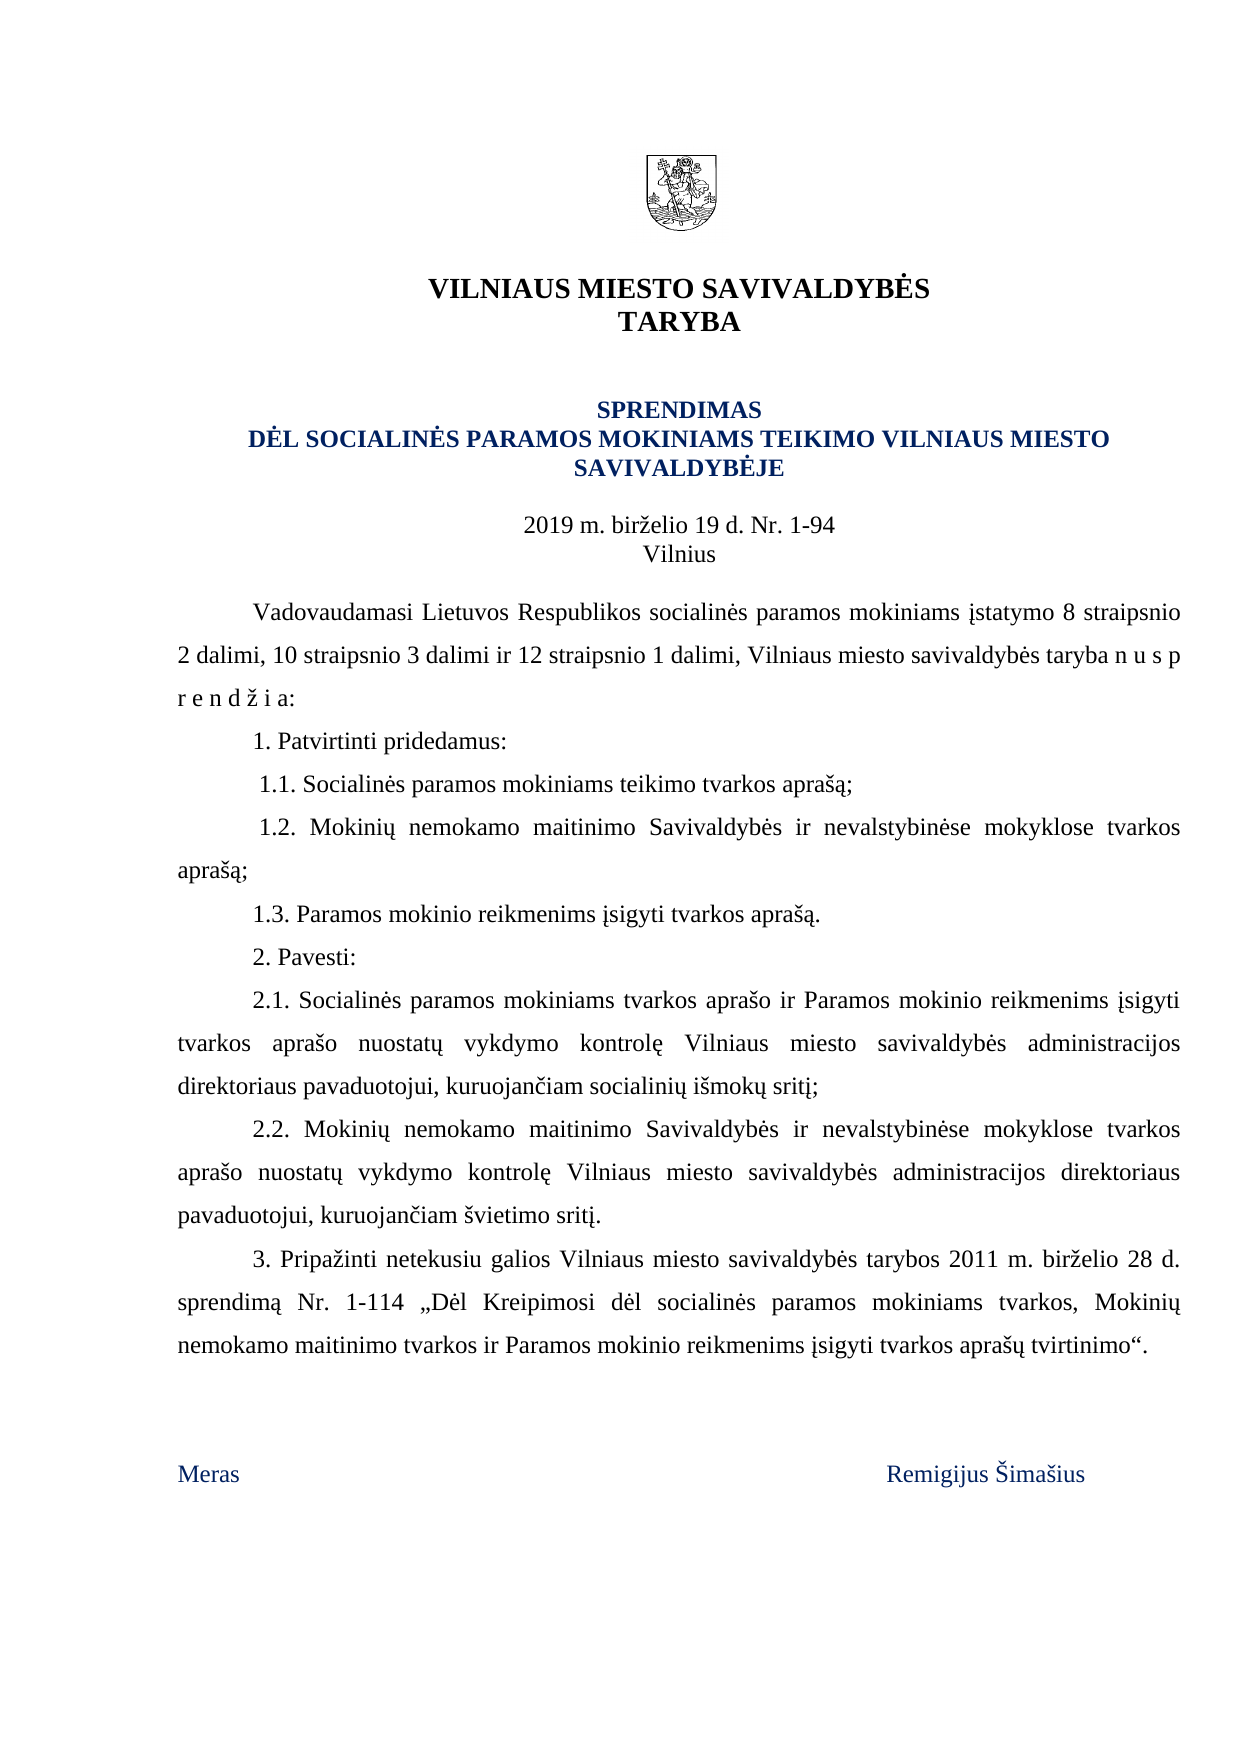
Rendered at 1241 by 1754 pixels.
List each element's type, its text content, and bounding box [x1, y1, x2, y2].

text VILNIAUS MIESTO SAVIVALDYBĖS [177, 271, 1181, 304]
text 2019 m. birželio 19 d. Nr. 1-94 [177, 511, 1181, 539]
text SPRENDIMAS [177, 396, 1181, 424]
text 1.3. Paramos mokinio reikmenims įsigyti tvarkos aprašą. [177, 899, 1181, 927]
text 2.2. Mokinių nemokamo maitinimo Savivaldybės ir nevalstybinėse mokyklose tvarkos aprašo nuostatų vykdymo kontrolę Vilniaus miesto savivaldybės administracijos direktoriaus pavaduotojui, kuruojančiam švietimo sritį. [177, 1114, 1181, 1229]
text TARYBA [177, 304, 1181, 338]
text DĖL SOCIALINĖS PARAMOS MOKINIAMS TEIKIMO VILNIAUS MIESTO SAVIVALDYBĖJE [177, 424, 1181, 482]
text Meras Remigijus Šimašius [177, 1459, 1181, 1488]
text 2.1. Socialinės paramos mokiniams tvarkos aprašo ir Paramos mokinio reikmenims įsigyti tvarkos aprašo nuostatų vykdymo kontrolę Vilniaus miesto savivaldybės administracijos direktoriaus pavaduotojui, kuruojančiam socialinių išmokų sritį; [177, 985, 1181, 1100]
text Vadovaudamasi Lietuvos Respublikos socialinės paramos mokiniams įstatymo 8 straipsnio 2 dalimi, 10 straipsnio 3 dalimi ir 12 straipsnio 1 dalimi, Vilniaus miesto savivaldybės taryba n u s p r e n d ž i a: [177, 597, 1181, 712]
text 3. Pripažinti netekusiu galios Vilniaus miesto savivaldybės tarybos 2011 m. birželio 28 d. sprendimą Nr. 1-114 „Dėl Kreipimosi dėl socialinės paramos mokiniams tvarkos, Mokinių nemokamo maitinimo tvarkos ir Paramos mokinio reikmenims įsigyti tvarkos aprašų tvirtinimo“. [177, 1244, 1181, 1359]
text Vilnius [177, 539, 1181, 568]
text 1.2. Mokinių nemokamo maitinimo Savivaldybės ir nevalstybinėse mokyklose tvarkos aprašą; [177, 812, 1181, 884]
text 1.1. Socialinės paramos mokiniams teikimo tvarkos aprašą; [177, 769, 1181, 798]
text 2. Pavesti: [177, 942, 1181, 971]
text 1. Patvirtinti pridedamus: [177, 726, 1181, 755]
